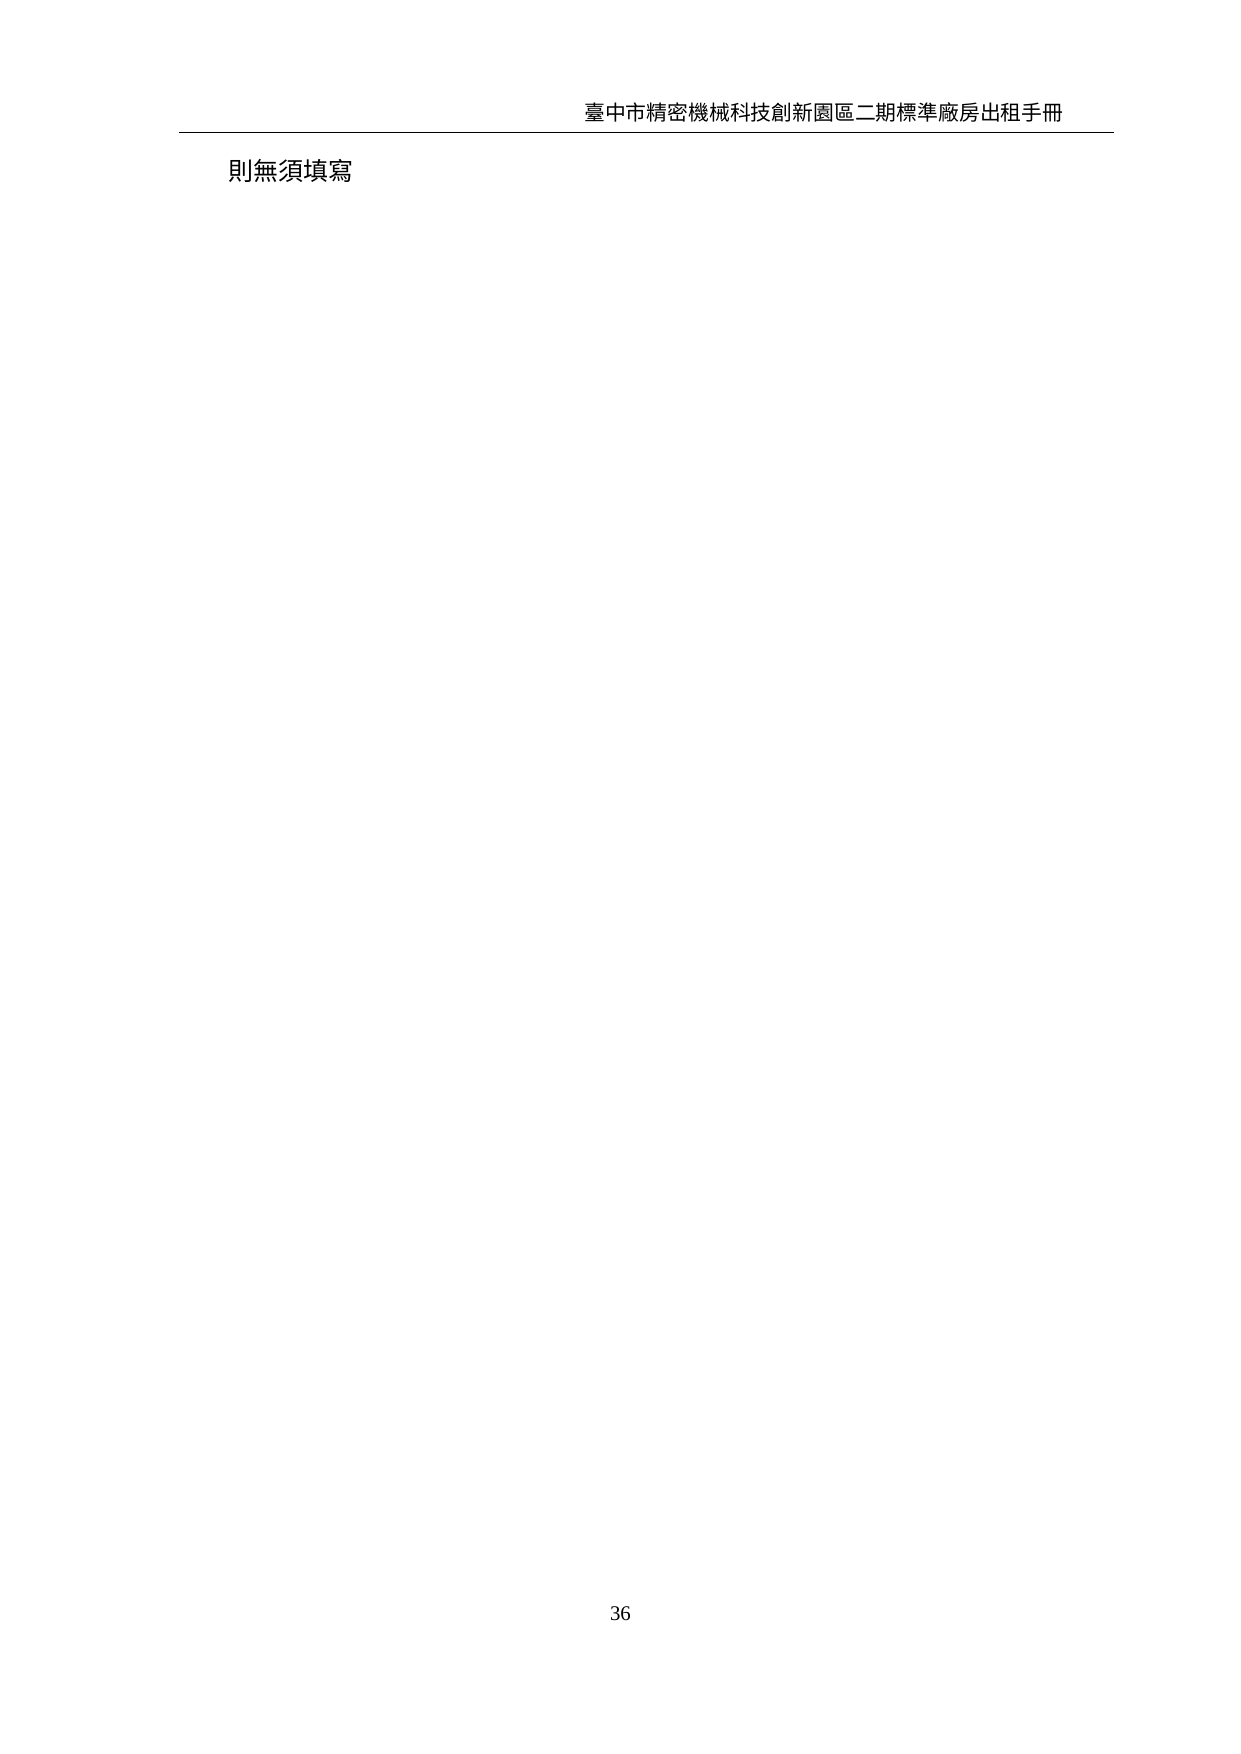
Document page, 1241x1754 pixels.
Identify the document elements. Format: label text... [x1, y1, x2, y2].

text 3.廠房單元用水量為 0 M³者，應加填附表7-廠房單元無用水切結書，若否，則無須填寫 [228, 142, 1063, 190]
